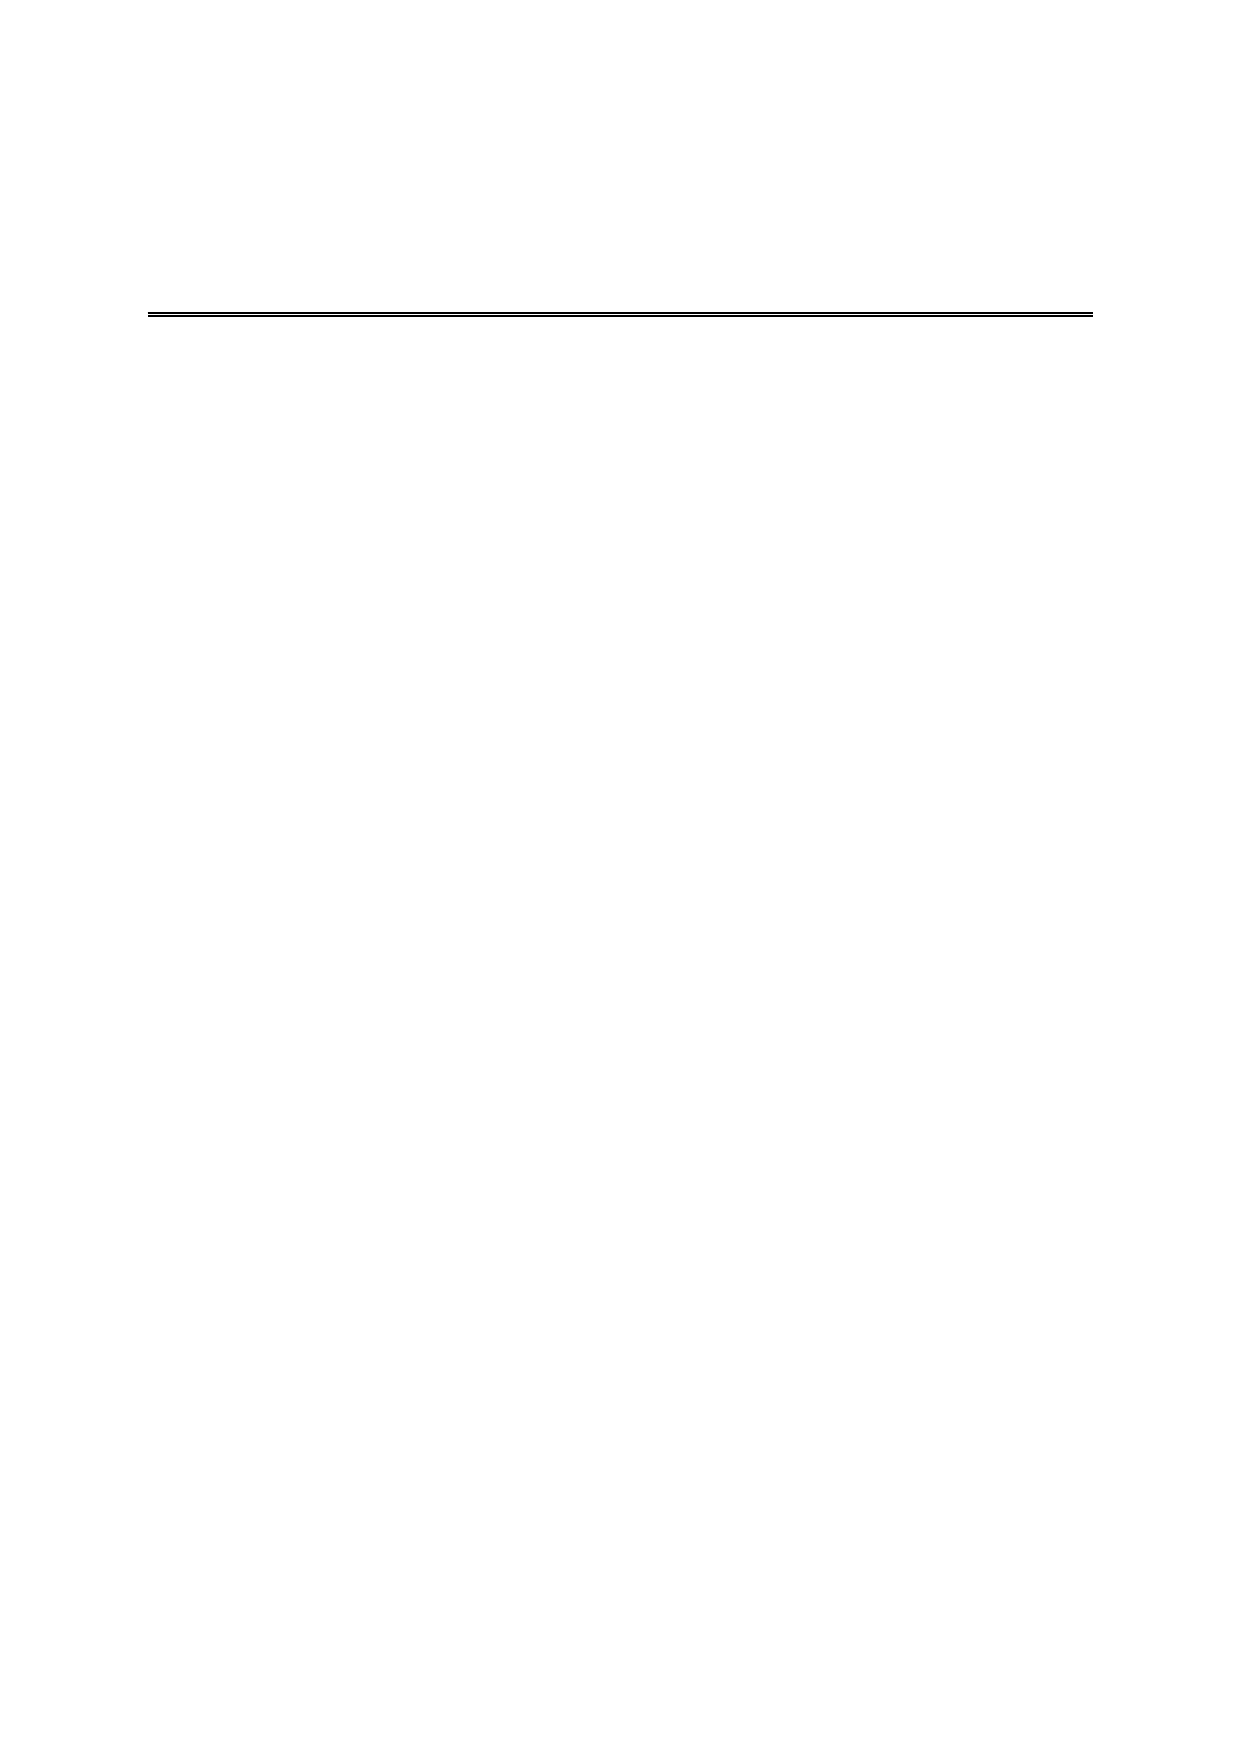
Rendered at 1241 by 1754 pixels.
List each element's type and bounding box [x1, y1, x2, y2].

table_header [148, 284, 158, 312]
